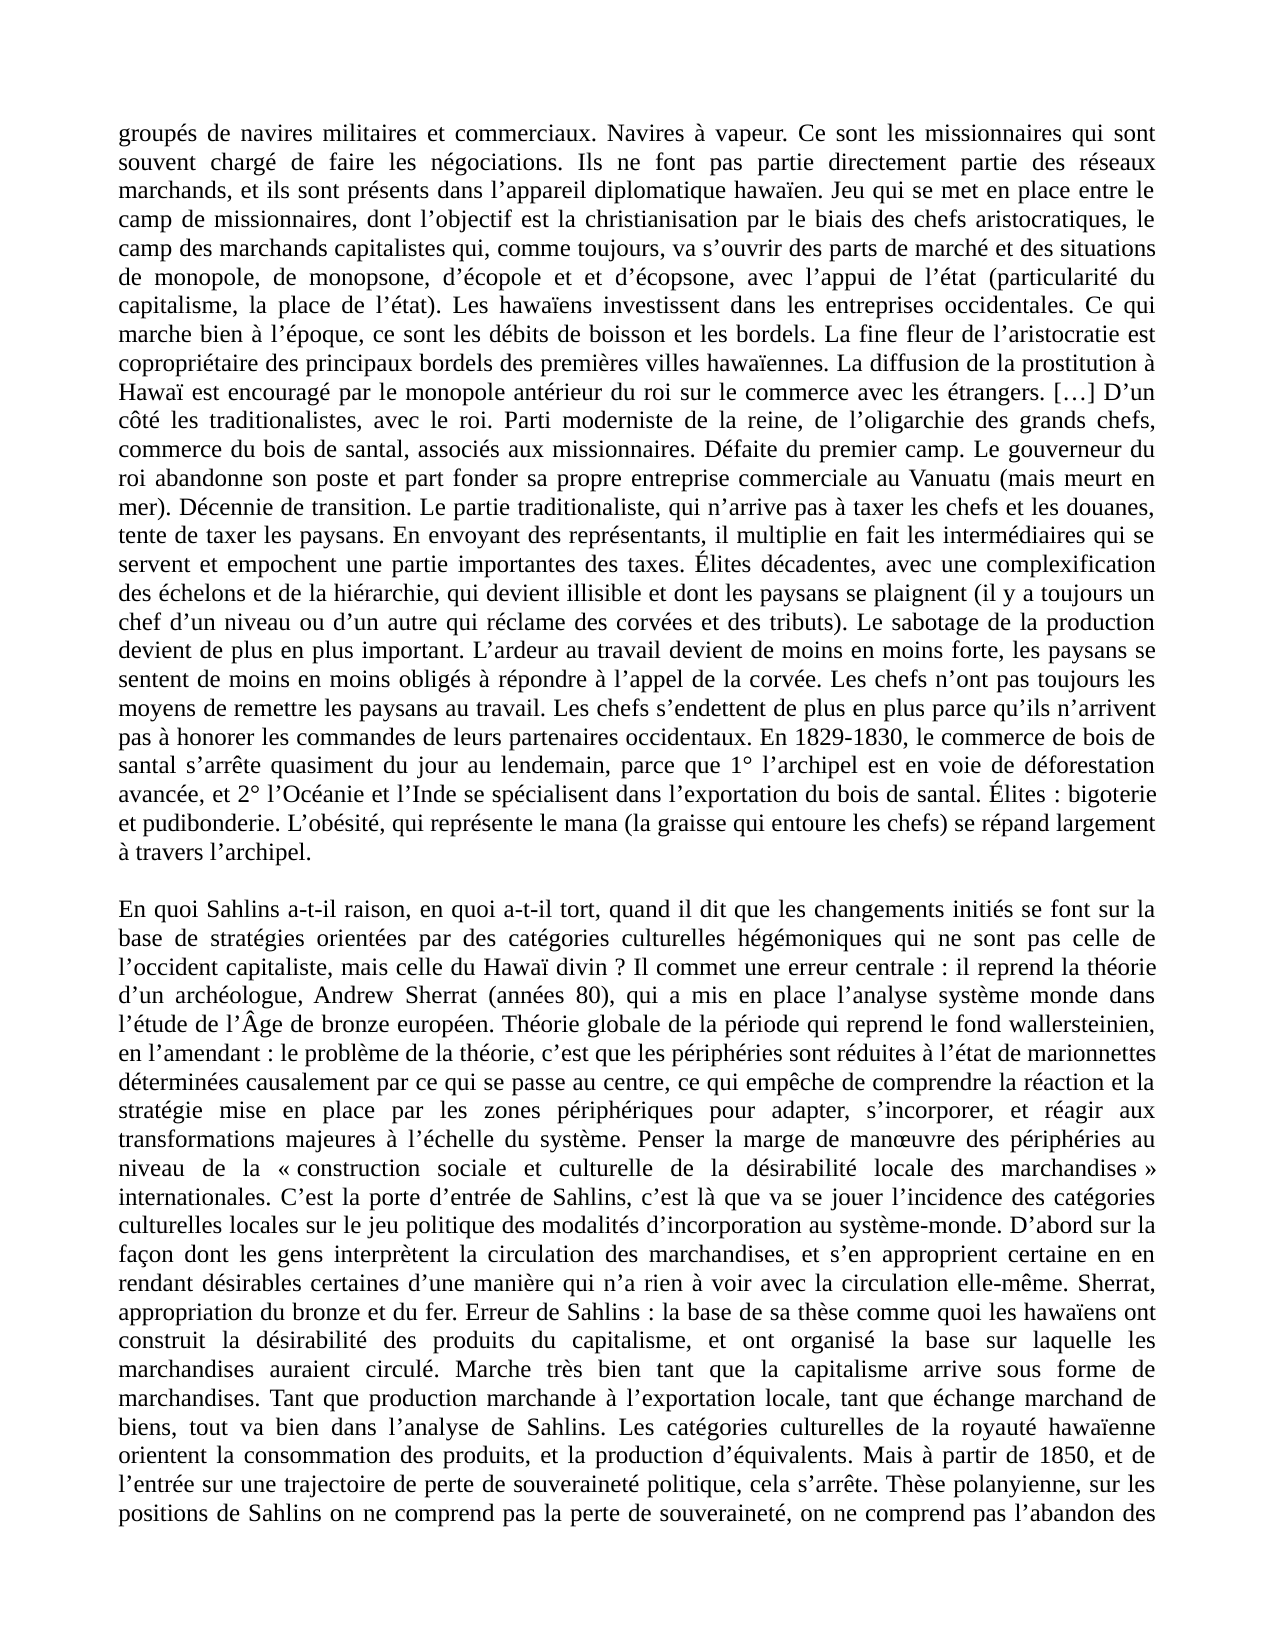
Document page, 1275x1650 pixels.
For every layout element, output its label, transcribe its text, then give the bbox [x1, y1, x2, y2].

text En quoi Sahlins a-t-il raison, en quoi a-t-il tort, quand il dit que les changements initiés se font sur la base de stratégies orientées par des catégories culturelles hégémoniques qui ne sont pas celle de l’occident capitaliste, mais celle du Hawaï divin ? Il commet une erreur centrale : il reprend la théorie d’un archéologue, Andrew Sherrat (années 80), qui a mis en place l’analyse système monde dans l’étude de l’Âge de bronze européen. Théorie globale de la période qui reprend le fond wallersteinien, en l’amendant : le problème de la théorie, c’est que les périphéries sont réduites à l’état de marionnettes déterminées causalement par ce qui se passe au centre, ce qui empêche de comprendre la réaction et la stratégie mise en place par les zones périphériques pour adapter, s’incorporer, et réagir aux transformations majeures à l’échelle du système. Penser la marge de manœuvre des périphéries au niveau de la « construction sociale et culturelle de la désirabilité locale des marchandises » internationales. C’est la porte d’entrée de Sahlins, c’est là que va se jouer l’incidence des catégories culturelles locales sur le jeu politique des modalités d’incorporation au système-monde. D’abord sur la façon dont les gens interprètent la circulation des marchandises, et s’en approprient certaine en en rendant désirables certaines d’une manière qui n’a rien à voir avec la circulation elle-même. Sherrat, appropriation du bronze et du fer. Erreur de Sahlins : la base de sa thèse comme quoi les hawaïens ont construit la désirabilité des produits du capitalisme, et ont organisé la base sur laquelle les marchandises auraient circulé. Marche très bien tant que la capitalisme arrive sous forme de marchandises. Tant que production marchande à l’exportation locale, tant que échange marchand de biens, tout va bien dans l’analyse de Sahlins. Les catégories culturelles de la royauté hawaïenne orientent la consommation des produits, et la production d’équivalents. Mais à partir de 1850, et de l’entrée sur une trajectoire de perte de souveraineté politique, cela s’arrête. Thèse polanyienne, sur les positions de Sahlins on ne comprend pas la perte de souveraineté, on ne comprend pas l’abandon des [118, 894, 1157, 1527]
text groupés de navires militaires et commerciaux. Navires à vapeur. Ce sont les missionnaires qui sont souvent chargé de faire les négociations. Ils ne font pas partie directement partie des réseaux marchands, et ils sont présents dans l’appareil diplomatique hawaïen. Jeu qui se met en place entre le camp de missionnaires, dont l’objectif est la christianisation par le biais des chefs aristocratiques, le camp des marchands capitalistes qui, comme toujours, va s’ouvrir des parts de marché et des situations de monopole, de monopsone, d’écopole et et d’écopsone, avec l’appui de l’état (particularité du capitalisme, la place de l’état). Les hawaïens investissent dans les entreprises occidentales. Ce qui marche bien à l’époque, ce sont les débits de boisson et les bordels. La fine fleur de l’aristocratie est copropriétaire des principaux bordels des premières villes hawaïennes. La diffusion de la prostitution à Hawaï est encouragé par le monopole antérieur du roi sur le commerce avec les étrangers. […] D’un côté les traditionalistes, avec le roi. Parti moderniste de la reine, de l’oligarchie des grands chefs, commerce du bois de santal, associés aux missionnaires. Défaite du premier camp. Le gouverneur du roi abandonne son poste et part fonder sa propre entreprise commerciale au Vanuatu (mais meurt en mer). Décennie de transition. Le partie traditionaliste, qui n’arrive pas à taxer les chefs et les douanes, tente de taxer les paysans. En envoyant des représentants, il multiplie en fait les intermédiaires qui se servent et empochent une partie importantes des taxes. Élites décadentes, avec une complexification des échelons et de la hiérarchie, qui devient illisible et dont les paysans se plaignent (il y a toujours un chef d’un niveau ou d’un autre qui réclame des corvées et des tributs). Le sabotage de la production devient de plus en plus important. L’ardeur au travail devient de moins en moins forte, les paysans se sentent de moins en moins obligés à répondre à l’appel de la corvée. Les chefs n’ont pas toujours les moyens de remettre les paysans au travail. Les chefs s’endettent de plus en plus parce qu’ils n’arrivent pas à honorer les commandes de leurs partenaires occidentaux. En 1829-1830, le commerce de bois de santal s’arrête quasiment du jour au lendemain, parce que 1° l’archipel est en voie de déforestation avancée, et 2° l’Océanie et l’Inde se spécialisent dans l’exportation du bois de santal. Élites : bigoterie et pudibonderie. L’obésité, qui représente le mana (la graisse qui entoure les chefs) se répand largement à travers l’archipel. [118, 118, 1157, 866]
